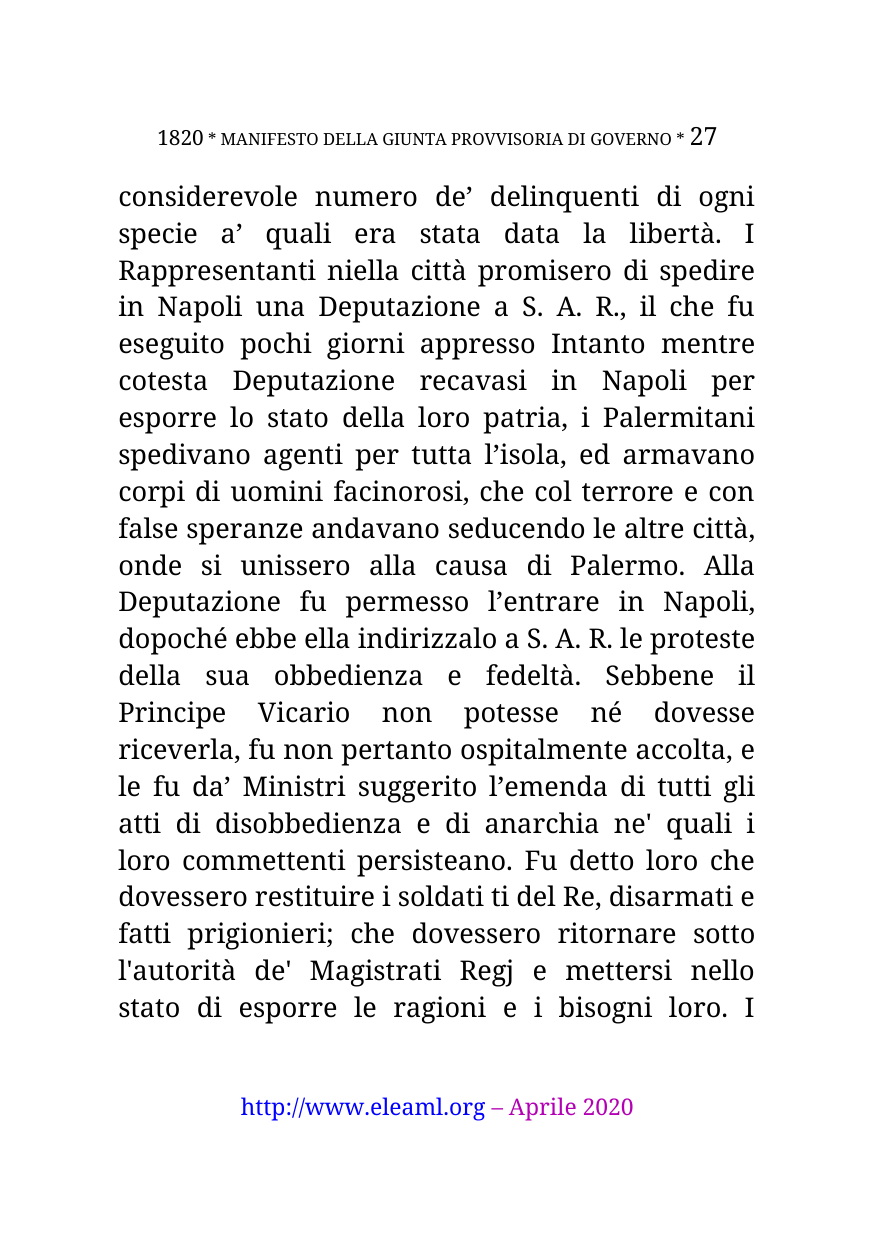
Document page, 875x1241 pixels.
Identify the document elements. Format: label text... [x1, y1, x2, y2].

text considerevole numero de’ delinquenti di ogni specie a’ quali era stata data la libertà. I Rappresentanti niella città promisero di spedire in Napoli una Deputazione a S. A. R., il che fu eseguito pochi giorni appresso Intanto mentre cotesta Deputazione recavasi in Napoli per esporre lo stato della loro patria, i Palermitani spedivano agenti per tutta l’isola, ed armavano corpi di uomini facinorosi, che col terrore e con false speranze andavano seducendo le altre città, onde si unissero alla causa di Palermo. Alla Deputazione fu permesso l’entrare in Napoli, dopoché ebbe ella indirizzalo a S. A. R. le proteste della sua obbedienza e fedeltà. Sebbene il Principe Vicario non potesse né dovesse riceverla, fu non pertanto ospitalmente accolta, e le fu da’ Ministri suggerito l’emenda di tutti gli atti di disobbedienza e di anarchia ne' quali i loro commettenti persisteano. Fu detto loro che dovessero restituire i soldati ti del Re, disarmati e fatti prigionieri; che dovessero ritornare sotto l'autorità de' Magistrati Regj e mettersi nello stato di esporre le ragioni e i bisogni loro. I [118, 177, 756, 1025]
